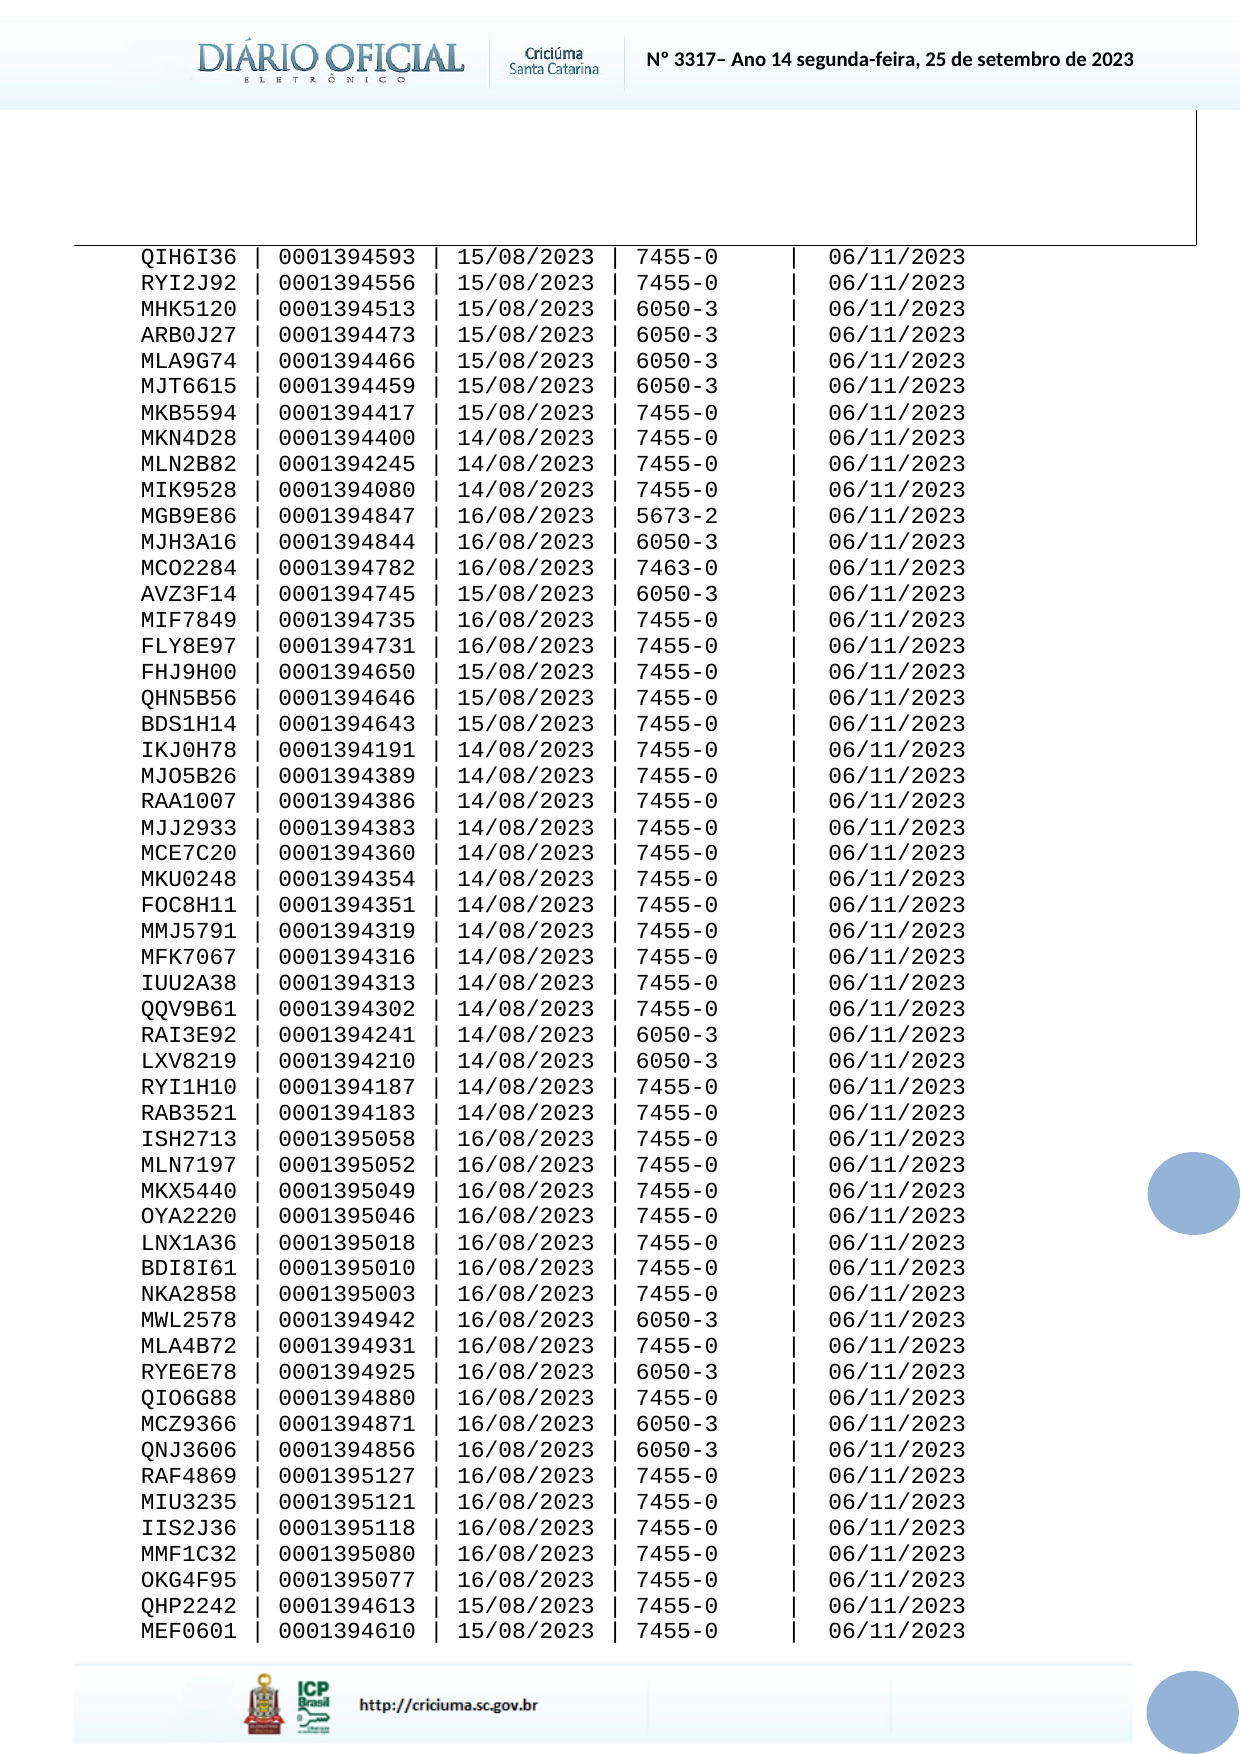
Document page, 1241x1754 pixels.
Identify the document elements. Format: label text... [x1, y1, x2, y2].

text FOC8H11 | 0001394351 | 14/08/2023 | 7455-0 | 06/11/2023 [44, 894, 1196, 919]
text MKU0248 | 0001394354 | 14/08/2023 | 7455-0 | 06/11/2023 [44, 868, 1196, 894]
text RYI2J92 | 0001394556 | 15/08/2023 | 7455-0 | 06/11/2023 [44, 271, 1196, 297]
text RAB3521 | 0001394183 | 14/08/2023 | 7455-0 | 06/11/2023 [44, 1101, 1196, 1127]
text FHJ9H00 | 0001394650 | 15/08/2023 | 7455-0 | 06/11/2023 [44, 660, 1196, 686]
text MEF0601 | 0001394610 | 15/08/2023 | 7455-0 | 06/11/2023 [44, 1620, 1196, 1646]
text MKB5594 | 0001394417 | 15/08/2023 | 7455-0 | 06/11/2023 [44, 401, 1196, 427]
text RAF4869 | 0001395127 | 16/08/2023 | 7455-0 | 06/11/2023 [44, 1464, 1196, 1490]
text QIH6I36 | 0001394593 | 15/08/2023 | 7455-0 | 06/11/2023 [44, 245, 1196, 271]
text QIO6G88 | 0001394880 | 16/08/2023 | 7455-0 | 06/11/2023 [44, 1386, 1196, 1412]
text MMJ5791 | 0001394319 | 14/08/2023 | 7455-0 | 06/11/2023 [44, 919, 1196, 946]
text MJH3A16 | 0001394844 | 16/08/2023 | 6050-3 | 06/11/2023 [44, 531, 1196, 556]
text MJT6615 | 0001394459 | 15/08/2023 | 6050-3 | 06/11/2023 [44, 375, 1196, 401]
text LNX1A36 | 0001395018 | 16/08/2023 | 7455-0 | 06/11/2023 [44, 1231, 1196, 1257]
text MMF1C32 | 0001395080 | 16/08/2023 | 7455-0 | 06/11/2023 [44, 1542, 1196, 1568]
text LXV8219 | 0001394210 | 14/08/2023 | 6050-3 | 06/11/2023 [44, 1049, 1196, 1075]
text ARB0J27 | 0001394473 | 15/08/2023 | 6050-3 | 06/11/2023 [44, 323, 1196, 349]
text MLN2B82 | 0001394245 | 14/08/2023 | 7455-0 | 06/11/2023 [44, 453, 1196, 479]
text MIU3235 | 0001395121 | 16/08/2023 | 7455-0 | 06/11/2023 [44, 1490, 1196, 1516]
text OKG4F95 | 0001395077 | 16/08/2023 | 7455-0 | 06/11/2023 [44, 1568, 1196, 1594]
text NKA2858 | 0001395003 | 16/08/2023 | 7455-0 | 06/11/2023 [44, 1283, 1196, 1309]
text RYI1H10 | 0001394187 | 14/08/2023 | 7455-0 | 06/11/2023 [44, 1075, 1196, 1101]
text MIK9528 | 0001394080 | 14/08/2023 | 7455-0 | 06/11/2023 [44, 479, 1196, 504]
text MKN4D28 | 0001394400 | 14/08/2023 | 7455-0 | 06/11/2023 [44, 427, 1196, 453]
text FLY8E97 | 0001394731 | 16/08/2023 | 7455-0 | 06/11/2023 [44, 634, 1196, 660]
text QQV9B61 | 0001394302 | 14/08/2023 | 7455-0 | 06/11/2023 [44, 997, 1196, 1023]
text MIF7849 | 0001394735 | 16/08/2023 | 7455-0 | 06/11/2023 [44, 608, 1196, 634]
text MCZ9366 | 0001394871 | 16/08/2023 | 6050-3 | 06/11/2023 [44, 1412, 1196, 1438]
text QHP2242 | 0001394613 | 15/08/2023 | 7455-0 | 06/11/2023 [44, 1594, 1196, 1620]
text MJJ2933 | 0001394383 | 14/08/2023 | 7455-0 | 06/11/2023 [44, 816, 1196, 842]
text MFK7067 | 0001394316 | 14/08/2023 | 7455-0 | 06/11/2023 [44, 946, 1196, 971]
text MKX5440 | 0001395049 | 16/08/2023 | 7455-0 | 06/11/2023 [44, 1179, 1150, 1205]
text RYE6E78 | 0001394925 | 16/08/2023 | 6050-3 | 06/11/2023 [44, 1361, 1196, 1386]
text MLN7197 | 0001395052 | 16/08/2023 | 7455-0 | 06/11/2023 [44, 1153, 1180, 1179]
text QHN5B56 | 0001394646 | 15/08/2023 | 7455-0 | 06/11/2023 [44, 686, 1196, 712]
text IIS2J36 | 0001395118 | 16/08/2023 | 7455-0 | 06/11/2023 [44, 1516, 1196, 1542]
text MGB9E86 | 0001394847 | 16/08/2023 | 5673-2 | 06/11/2023 [44, 504, 1196, 531]
text RAI3E92 | 0001394241 | 14/08/2023 | 6050-3 | 06/11/2023 [44, 1023, 1196, 1049]
text MWL2578 | 0001394942 | 16/08/2023 | 6050-3 | 06/11/2023 [44, 1309, 1196, 1334]
text MJO5B26 | 0001394389 | 14/08/2023 | 7455-0 | 06/11/2023 [44, 764, 1196, 790]
text IKJ0H78 | 0001394191 | 14/08/2023 | 7455-0 | 06/11/2023 [44, 738, 1196, 764]
text QNJ3606 | 0001394856 | 16/08/2023 | 6050-3 | 06/11/2023 [44, 1438, 1196, 1464]
text MHK5120 | 0001394513 | 15/08/2023 | 6050-3 | 06/11/2023 [44, 297, 1196, 323]
text ISH2713 | 0001395058 | 16/08/2023 | 7455-0 | 06/11/2023 [44, 1127, 1196, 1153]
text OYA2220 | 0001395046 | 16/08/2023 | 7455-0 | 06/11/2023 [44, 1205, 1171, 1231]
text MLA4B72 | 0001394931 | 16/08/2023 | 7455-0 | 06/11/2023 [44, 1334, 1196, 1361]
text MLA9G74 | 0001394466 | 15/08/2023 | 6050-3 | 06/11/2023 [44, 349, 1196, 375]
text IUU2A38 | 0001394313 | 14/08/2023 | 7455-0 | 06/11/2023 [44, 971, 1196, 997]
text AVZ3F14 | 0001394745 | 15/08/2023 | 6050-3 | 06/11/2023 [44, 582, 1196, 608]
text BDS1H14 | 0001394643 | 15/08/2023 | 7455-0 | 06/11/2023 [44, 712, 1196, 738]
text MCO2284 | 0001394782 | 16/08/2023 | 7463-0 | 06/11/2023 [44, 556, 1196, 582]
text BDI8I61 | 0001395010 | 16/08/2023 | 7455-0 | 06/11/2023 [44, 1257, 1196, 1283]
text RAA1007 | 0001394386 | 14/08/2023 | 7455-0 | 06/11/2023 [44, 790, 1196, 816]
text MCE7C20 | 0001394360 | 14/08/2023 | 7455-0 | 06/11/2023 [44, 842, 1196, 868]
